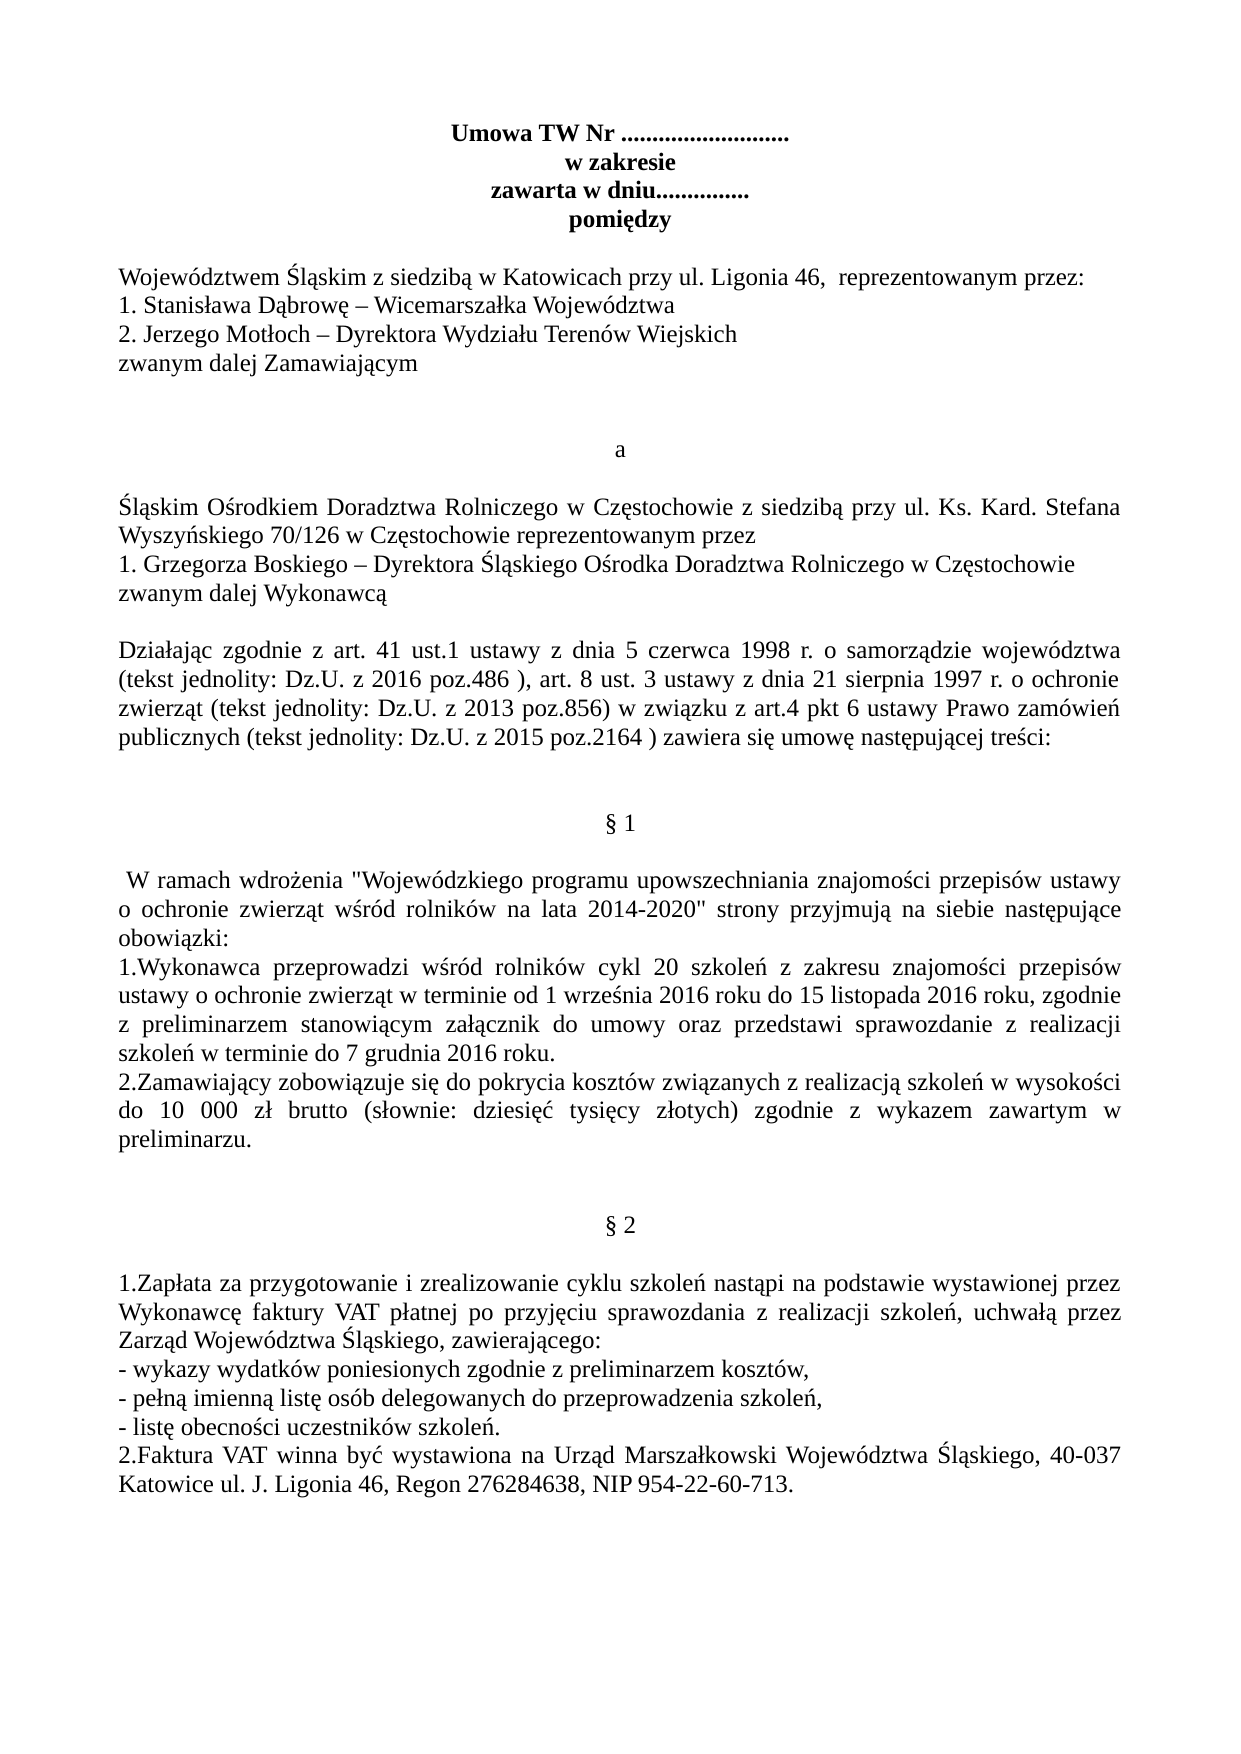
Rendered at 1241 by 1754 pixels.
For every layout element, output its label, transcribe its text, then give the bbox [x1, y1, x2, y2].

text Województwem Śląskim z siedzibą w Katowicach przy ul. Ligonia 46, reprezentowanym przez: [118, 262, 1122, 291]
text 1. Grzegorza Boskiego – Dyrektora Śląskiego Ośrodka Doradztwa Rolniczego w Częstochowie [118, 549, 1122, 578]
text - wykazy wydatków poniesionych zgodnie z preliminarzem kosztów, [118, 1354, 1122, 1383]
text 1.Zapłata za przygotowanie i zrealizowanie cyklu szkoleń nastąpi na podstawie wystawionej przez Wykonawcę faktury VAT płatnej po przyjęciu sprawozdania z realizacji szkoleń, uchwałą przez Zarząd Województwa Śląskiego, zawierającego: [118, 1268, 1122, 1354]
text 2. Jerzego Motłoch – Dyrektora Wydziału Terenów Wiejskich [118, 319, 1122, 348]
text W ramach wdrożenia "Wojewódzkiego programu upowszechniania znajomości przepisów ustawy o ochronie zwierząt wśród rolników na lata 2014-2020" strony przyjmują na siebie następujące obowiązki: [118, 866, 1122, 952]
text 2.Zamawiający zobowiązuje się do pokrycia kosztów związanych z realizacją szkoleń w wysokości do 10 000 zł brutto (słownie: dziesięć tysięcy złotych) zgodnie z wykazem zawartym w preliminarzu. [118, 1067, 1122, 1153]
text a [118, 434, 1122, 463]
text zwanym dalej Zamawiającym [118, 348, 1122, 377]
text w zakresie [118, 147, 1122, 176]
text pomiędzy [118, 204, 1122, 233]
text § 2 [118, 1211, 1122, 1239]
text 2.Faktura VAT winna być wystawiona na Urząd Marszałkowski Województwa Śląskiego, 40-037 Katowice ul. J. Ligonia 46, Regon 276284638, NIP 954-22-60-713. [118, 1441, 1122, 1498]
text - pełną imienną listę osób delegowanych do przeprowadzenia szkoleń, [118, 1383, 1122, 1412]
text zwanym dalej Wykonawcą [118, 578, 1122, 607]
text zawarta w dniu............... [118, 176, 1122, 204]
text 1.Wykonawca przeprowadzi wśród rolników cykl 20 szkoleń z zakresu znajomości przepisów ustawy o ochronie zwierząt w terminie od 1 września 2016 roku do 15 listopada 2016 roku, zgodnie z preliminarzem stanowiącym załącznik do umowy oraz przedstawi sprawozdanie z realizacji szkoleń w terminie do 7 grudnia 2016 roku. [118, 952, 1122, 1067]
text § 1 [118, 808, 1122, 837]
text Działając zgodnie z art. 41 ust.1 ustawy z dnia 5 czerwca 1998 r. o samorządzie województwa (tekst jednolity: Dz.U. z 2016 poz.486 ), art. 8 ust. 3 ustawy z dnia 21 sierpnia 1997 r. o ochronie zwierząt (tekst jednolity: Dz.U. z 2013 poz.856) w związku z art.4 pkt 6 ustawy Prawo zamówień publicznych (tekst jednolity: Dz.U. z 2015 poz.2164 ) zawiera się umowę następującej treści: [118, 636, 1122, 751]
text - listę obecności uczestników szkoleń. [118, 1412, 1122, 1441]
text 1. Stanisława Dąbrowę – Wicemarszałka Województwa [118, 291, 1122, 319]
text Umowa TW Nr ........................... [118, 118, 1122, 147]
text Śląskim Ośrodkiem Doradztwa Rolniczego w Częstochowie z siedzibą przy ul. Ks. Kard. Stefana Wyszyńskiego 70/126 w Częstochowie reprezentowanym przez [118, 492, 1122, 549]
